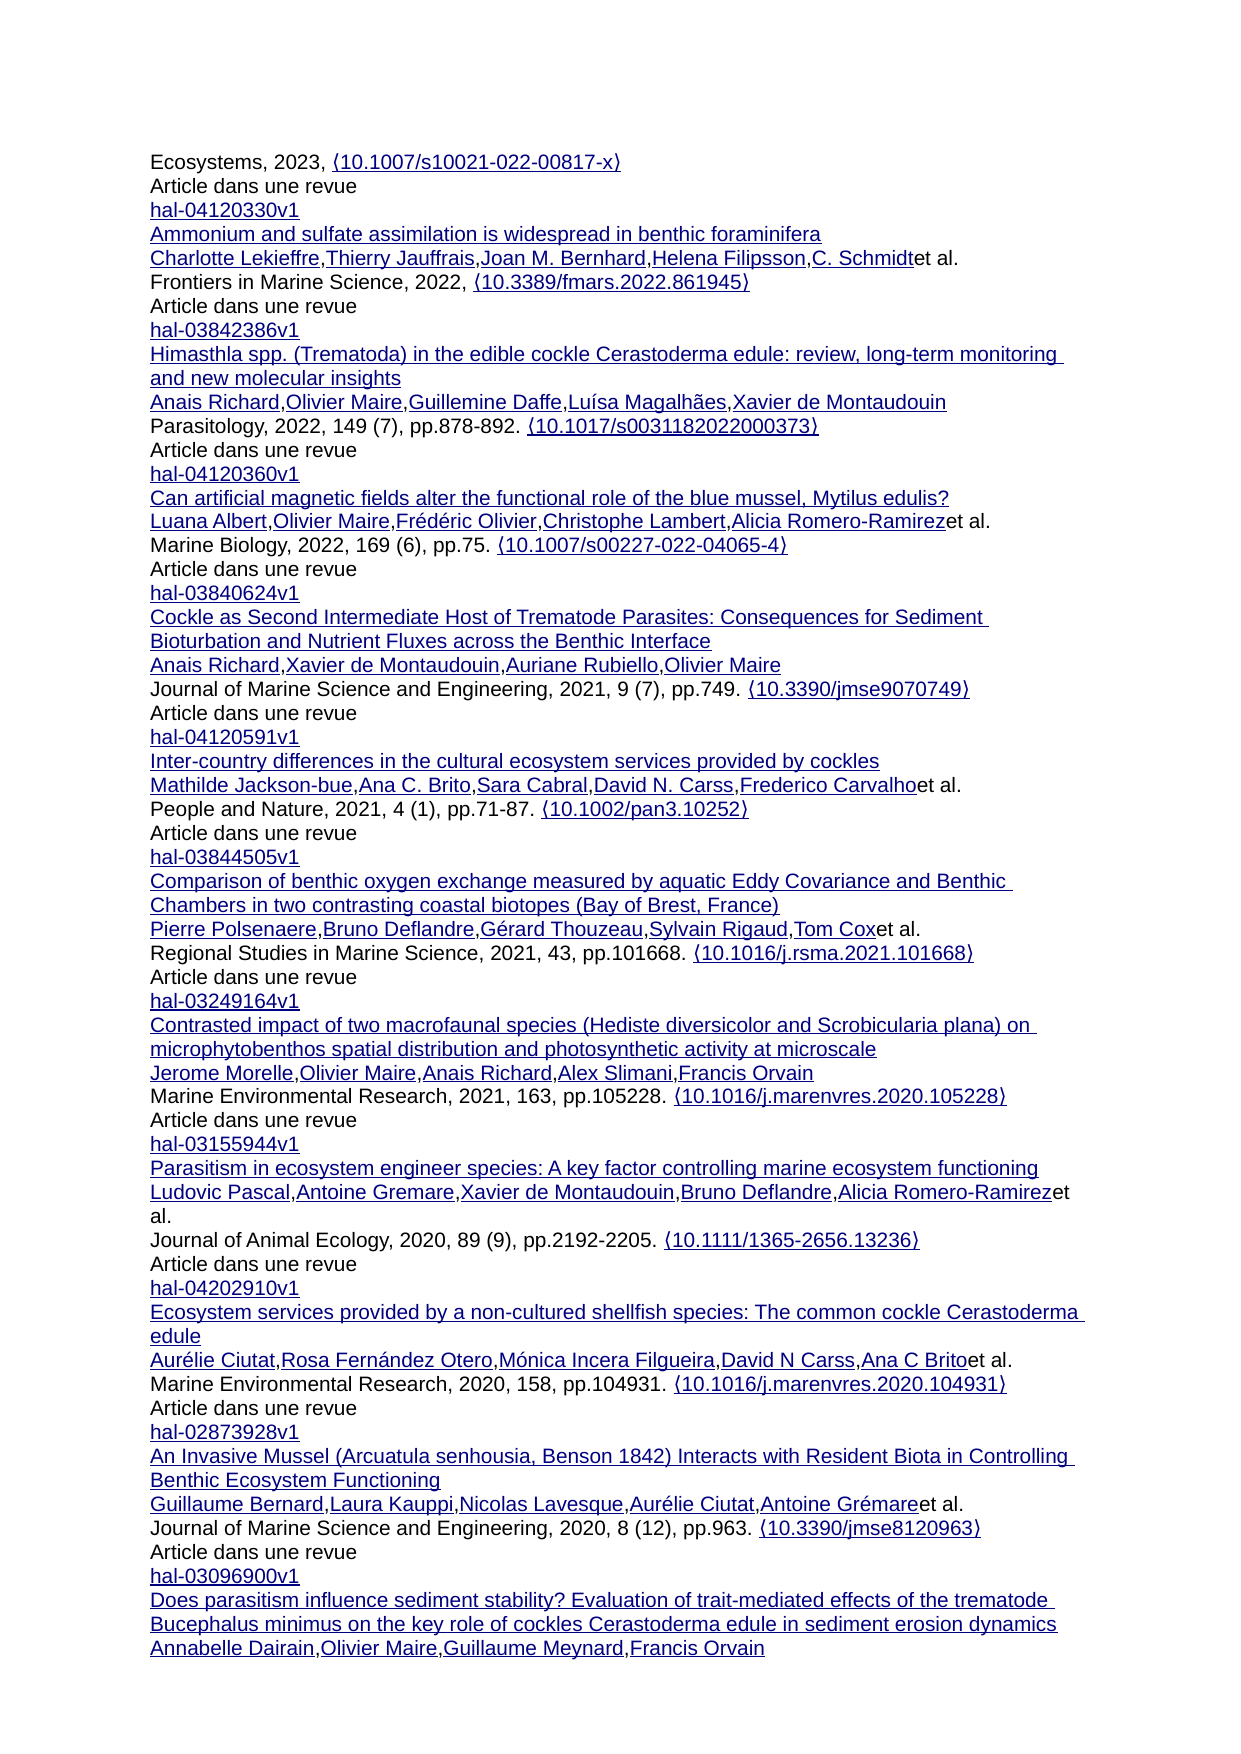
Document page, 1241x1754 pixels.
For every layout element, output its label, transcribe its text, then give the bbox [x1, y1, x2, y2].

table_cell Inter‐country differences in the cultural ecosystem services provided by cockles Mathilde Jackson‐bue,Ana C. Brito,Sara Cabral,David N. Carss,Frederico Carvalhoet al. People and Nature, 2021, 4 (1), pp.71-87. ⟨10.1002/pan3.10252⟩ Article dans une revue hal-03844505v1 [150, 749, 1090, 869]
table_cell Ecosystems, 2023, ⟨10.1007/s10021-022-00817-x⟩ Article dans une revue hal-04120330v1 [150, 150, 1090, 222]
table_cell Contrasted impact of two macrofaunal species (Hediste diversicolor and Scrobicularia plana) on microphytobenthos spatial distribution and photosynthetic activity at microscale Jerome Morelle,Olivier Maire,Anais Richard,Alex Slimani,Francis Orvain Marine Environmental Research, 2021, 163, pp.105228. ⟨10.1016/j.marenvres.2020.105228⟩ Article dans une revue hal-03155944v1 [150, 1013, 1090, 1156]
table_cell Can artificial magnetic fields alter the functional role of the blue mussel, Mytilus edulis? Luana Albert,Olivier Maire,Frédéric Olivier,Christophe Lambert,Alicia Romero-Ramirezet al. Marine Biology, 2022, 169 (6), pp.75. ⟨10.1007/s00227-022-04065-4⟩ Article dans une revue hal-03840624v1 [150, 485, 1090, 605]
table_cell Himasthla spp. (Trematoda) in the edible cockle Cerastoderma edule: review, long-term monitoring and new molecular insights Anais Richard,Olivier Maire,Guillemine Daffe,Luísa Magalhães,Xavier de Montaudouin Parasitology, 2022, 149 (7), pp.878-892. ⟨10.1017/s0031182022000373⟩ Article dans une revue hal-04120360v1 [150, 342, 1090, 485]
table_cell An Invasive Mussel (Arcuatula senhousia, Benson 1842) Interacts with Resident Biota in Controlling Benthic Ecosystem Functioning Guillaume Bernard,Laura Kauppi,Nicolas Lavesque,Aurélie Ciutat,Antoine Grémareet al. Journal of Marine Science and Engineering, 2020, 8 (12), pp.963. ⟨10.3390/jmse8120963⟩ Article dans une revue hal-03096900v1 [150, 1444, 1090, 1587]
table_cell Ammonium and sulfate assimilation is widespread in benthic foraminifera Charlotte Lekieffre,Thierry Jauffrais,Joan M. Bernhard,Helena Filipsson,C. Schmidtet al. Frontiers in Marine Science, 2022, ⟨10.3389/fmars.2022.861945⟩ Article dans une revue hal-03842386v1 [150, 222, 1090, 342]
table_cell Cockle as Second Intermediate Host of Trematode Parasites: Consequences for Sediment Bioturbation and Nutrient Fluxes across the Benthic Interface Anais Richard,Xavier de Montaudouin,Auriane Rubiello,Olivier Maire Journal of Marine Science and Engineering, 2021, 9 (7), pp.749. ⟨10.3390/jmse9070749⟩ Article dans une revue hal-04120591v1 [150, 605, 1090, 749]
table_cell Comparison of benthic oxygen exchange measured by aquatic Eddy Covariance and Benthic Chambers in two contrasting coastal biotopes (Bay of Brest, France) Pierre Polsenaere,Bruno Deflandre,Gérard Thouzeau,Sylvain Rigaud,Tom Coxet al. Regional Studies in Marine Science, 2021, 43, pp.101668. ⟨10.1016/j.rsma.2021.101668⟩ Article dans une revue hal-03249164v1 [150, 869, 1090, 1012]
table_cell Does parasitism influence sediment stability? Evaluation of trait-mediated effects of the trematode Bucephalus minimus on the key role of cockles Cerastoderma edule in sediment erosion dynamics Annabelle Dairain,Olivier Maire,Guillaume Meynard,Francis Orvain [150, 1588, 1090, 1659]
table_cell Parasitism in ecosystem engineer species: A key factor controlling marine ecosystem functioning Ludovic Pascal,Antoine Gremare,Xavier de Montaudouin,Bruno Deflandre,Alicia Romero-Ramirezet al. Journal of Animal Ecology, 2020, 89 (9), pp.2192-2205. ⟨10.1111/1365-2656.13236⟩ Article dans une revue hal-04202910v1 [150, 1156, 1090, 1300]
table_cell Ecosystem services provided by a non-cultured shellfish species: The common cockle Cerastoderma edule Aurélie Ciutat,Rosa Fernández Otero,Mónica Incera Filgueira,David N Carss,Ana C Britoet al. Marine Environmental Research, 2020, 158, pp.104931. ⟨10.1016/j.marenvres.2020.104931⟩ Article dans une revue hal-02873928v1 [150, 1300, 1090, 1444]
